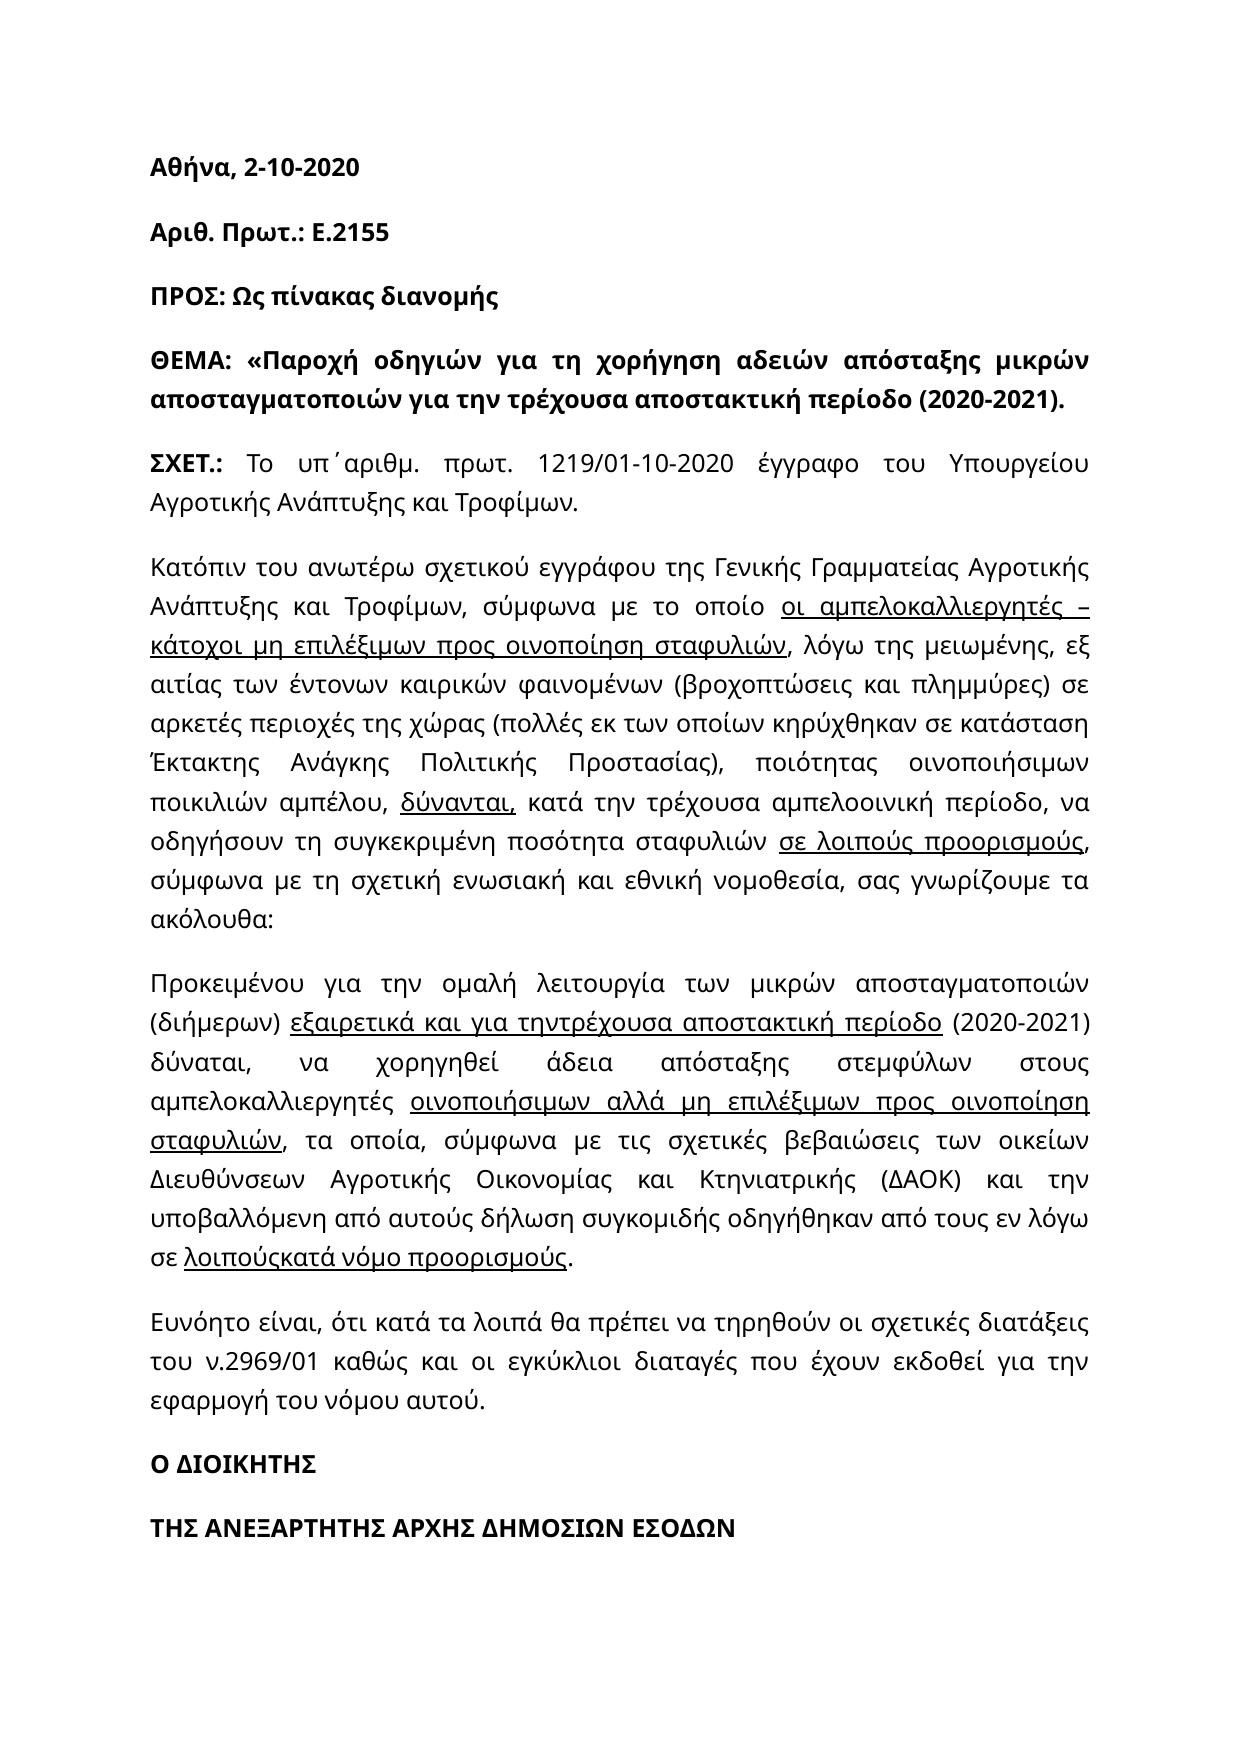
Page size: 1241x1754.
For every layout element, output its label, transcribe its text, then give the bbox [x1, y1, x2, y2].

text Ο ΔΙΟΙΚΗΤΗΣ [150, 1447, 1090, 1481]
text ΤΗΣ ΑΝΕΞΑΡΤΗΤΗΣ ΑΡΧΗΣ ΔΗΜΟΣΙΩΝ ΕΣΟΔΩΝ [150, 1511, 1090, 1545]
text Προκειμένου για την ομαλή λειτουργία των μικρών αποσταγματοποιών (διήμερων) εξαιρετικά και για τηντρέχουσα αποστακτική περίοδο (2020-2021) δύναται, να χορηγηθεί άδεια απόσταξης στεμφύλων στους αμπελοκαλλιεργητές οινοποιήσιμων αλλά μη επιλέξιμων προς οινοποίηση σταφυλιών, τα οποία, σύμφωνα με τις σχετικές βεβαιώσεις των οικείων Διευθύνσεων Αγροτικής Οικονομίας και Κτηνιατρικής (ΔΑΟΚ) και την υποβαλλόμενη από αυτούς δήλωση συγκομιδής οδηγήθηκαν από τους εν λόγω σε λοιπούςκατά νόμο προορισμούς. [150, 966, 1090, 1274]
text Αθήνα, 2-10-2020 [150, 150, 1090, 184]
text ΣΧΕΤ.: Το υπ΄αριθμ. πρωτ. 1219/01-10-2020 έγγραφο του Υπουργείου Αγροτικής Ανάπτυξης και Τροφίμων. [150, 446, 1090, 519]
text ΠΡΟΣ: Ως πίνακας διανομής [150, 278, 1090, 312]
text Ευνόητο είναι, ότι κατά τα λοιπά θα πρέπει να τηρηθούν οι σχετικές διατάξεις του ν.2969/01 καθώς και οι εγκύκλιοι διαταγές που έχουν εκδοθεί για την εφαρμογή του νόμου αυτού. [150, 1304, 1090, 1417]
text ΘΕΜΑ: «Παροχή οδηγιών για τη χορήγηση αδειών απόσταξης μικρών αποσταγματοποιών για την τρέχουσα αποστακτική περίοδο (2020-2021). [150, 342, 1090, 416]
text Αριθ. Πρωτ.: Ε.2155 [150, 214, 1090, 248]
text Κατόπιν του ανωτέρω σχετικού εγγράφου της Γενικής Γραμματείας Αγροτικής Ανάπτυξης και Τροφίμων, σύμφωνα με το οποίο οι αμπελοκαλλιεργητές – κάτοχοι μη επιλέξιμων προς οινοποίηση σταφυλιών, λόγω της μειωμένης, εξ αιτίας των έντονων καιρικών φαινομένων (βροχοπτώσεις και πλημμύρες) σε αρκετές περιοχές της χώρας (πολλές εκ των οποίων κηρύχθηκαν σε κατάσταση Έκτακτης Ανάγκης Πολιτικής Προστασίας), ποιότητας οινοποιήσιμων ποικιλιών αμπέλου, δύνανται, κατά την τρέχουσα αμπελοοινική περίοδο, να οδηγήσουν τη συγκεκριμένη ποσότητα σταφυλιών σε λοιπούς προορισμούς, σύμφωνα με τη σχετική ενωσιακή και εθνική νομοθεσία, σας γνωρίζουμε τα ακόλουθα: [150, 549, 1090, 936]
